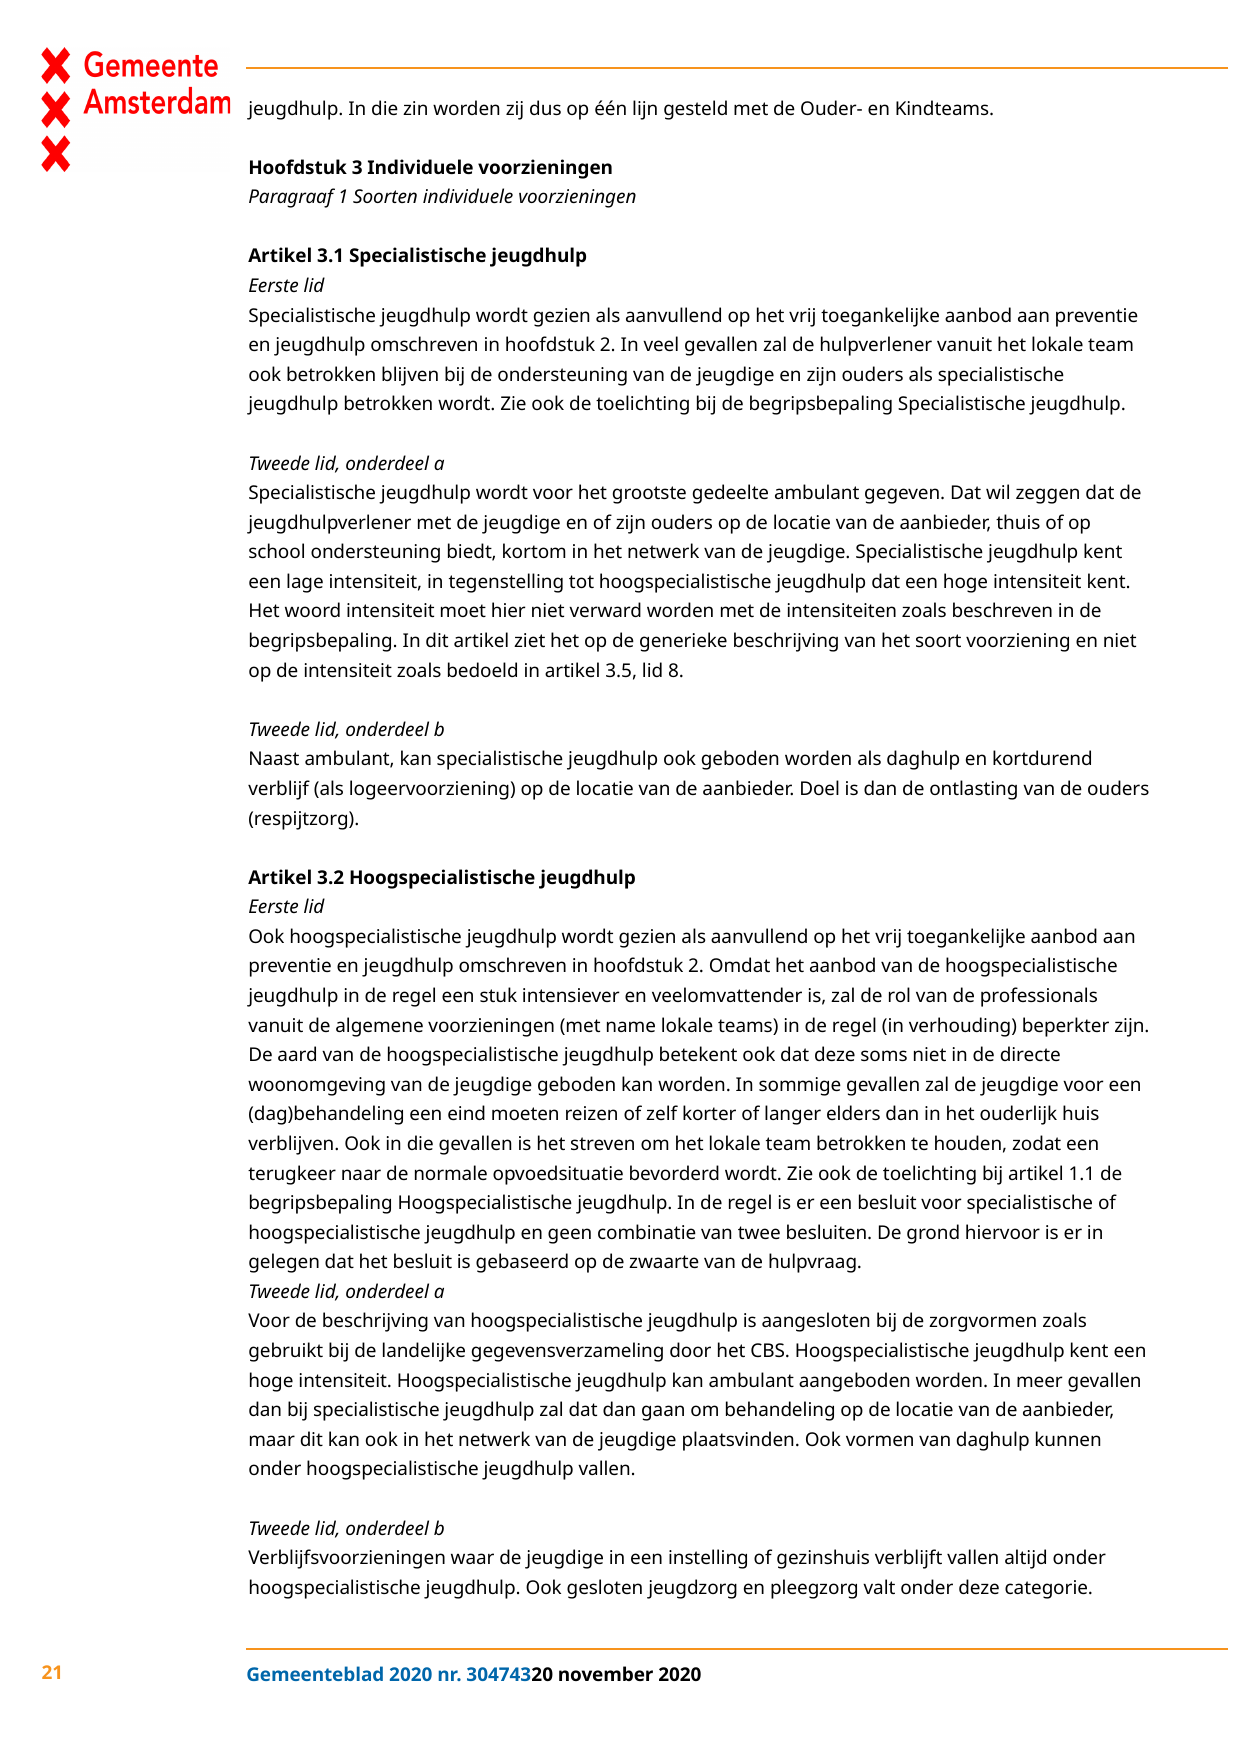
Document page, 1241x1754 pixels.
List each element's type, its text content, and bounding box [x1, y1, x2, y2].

text Tweede lid, onderdeel b [248, 1515, 1152, 1541]
text Hoofdstuk 3 Individuele voorzieningen [248, 154, 1152, 180]
text Tweede lid, onderdeel a [248, 1278, 1152, 1304]
picture [41, 47, 231, 172]
text jeugdhulp. In die zin worden zij dus op één lijn gesteld met de Ouder- en Kindteams. [248, 95, 1152, 121]
text Ook hoogspecialistische jeugdhulp wordt gezien als aanvullend op het vrij toegankelijke aanbod aan preventie en jeugdhulp omschreven in hoofdstuk 2. Omdat het aanbod van de hoogspecialistische jeugdhulp in de regel een stuk intensiever en veelomvattender is, zal de rol van de professionals vanuit de algemene voorzieningen (met name lokale teams) in de regel (in verhouding) beperkter zijn. De aard van de hoogspecialistische jeugdhulp betekent ook dat deze soms niet in de directe woonomgeving van de jeugdige geboden kan worden. In sommige gevallen zal de jeugdige voor een (dag)behandeling een eind moeten reizen of zelf korter of langer elders dan in het ouderlijk huis verblijven. Ook in die gevallen is het streven om het lokale team betrokken te houden, zodat een terugkeer naar de normale opvoedsituatie bevorderd wordt. Zie ook de toelichting bij artikel 1.1 de begripsbepaling Hoogspecialistische jeugdhulp. In de regel is er een besluit voor specialistische of hoogspecialistische jeugdhulp en geen combinatie van twee besluiten. De grond hiervoor is er in gelegen dat het besluit is gebaseerd op de zwaarte van de hulpvraag. [248, 923, 1152, 1274]
text Artikel 3.2 Hoogspecialistische jeugdhulp [248, 864, 1152, 890]
text Paragraaf 1 Soorten individuele voorzieningen [248, 183, 1152, 209]
text Voor de beschrijving van hoogspecialistische jeugdhulp is aangesloten bij de zorgvormen zoals gebruikt bij de landelijke gegevensverzameling door het CBS. Hoogspecialistische jeugdhulp kent een hoge intensiteit. Hoogspecialistische jeugdhulp kan ambulant aangeboden worden. In meer gevallen dan bij specialistische jeugdhulp zal dat dan gaan om behandeling op de locatie van de aanbieder, maar dit kan ook in het netwerk van de jeugdige plaatsvinden. Ook vormen van daghulp kunnen onder hoogspecialistische jeugdhulp vallen. [248, 1308, 1152, 1481]
text Verblijfsvoorzieningen waar de jeugdige in een instelling of gezinshuis verblijft vallen altijd onder hoogspecialistische jeugdhulp. Ook gesloten jeugdzorg en pleegzorg valt onder deze categorie. [248, 1544, 1152, 1600]
text Eerste lid [248, 272, 1152, 298]
text Specialistische jeugdhulp wordt gezien als aanvullend op het vrij toegankelijke aanbod aan preventie en jeugdhulp omschreven in hoofdstuk 2. In veel gevallen zal de hulpverlener vanuit het lokale team ook betrokken blijven bij de ondersteuning van de jeugdige en zijn ouders als specialistische jeugdhulp betrokken wordt. Zie ook de toelichting bij de begripsbepaling Specialistische jeugdhulp. [248, 302, 1152, 416]
text Naast ambulant, kan specialistische jeugdhulp ook geboden worden als daghulp en kortdurend verblijf (als logeervoorziening) op de locatie van de aanbieder. Doel is dan de ontlasting van de ouders (respijtzorg). [248, 746, 1152, 831]
text Eerste lid [248, 893, 1152, 919]
text Artikel 3.1 Specialistische jeugdhulp [248, 243, 1152, 268]
text Tweede lid, onderdeel b [248, 716, 1152, 742]
text Specialistische jeugdhulp wordt voor het grootste gedeelte ambulant gegeven. Dat wil zeggen dat de jeugdhulpverlener met de jeugdige en of zijn ouders op de locatie van de aanbieder, thuis of op school ondersteuning biedt, kortom in het netwerk van de jeugdige. Specialistische jeugdhulp kent een lage intensiteit, in tegenstelling tot hoogspecialistische jeugdhulp dat een hoge intensiteit kent. Het woord intensiteit moet hier niet verward worden met de intensiteiten zoals beschreven in de begripsbepaling. In dit artikel ziet het op de generieke beschrijving van het soort voorziening en niet op de intensiteit zoals bedoeld in artikel 3.5, lid 8. [248, 479, 1152, 683]
text Tweede lid, onderdeel a [248, 450, 1152, 476]
